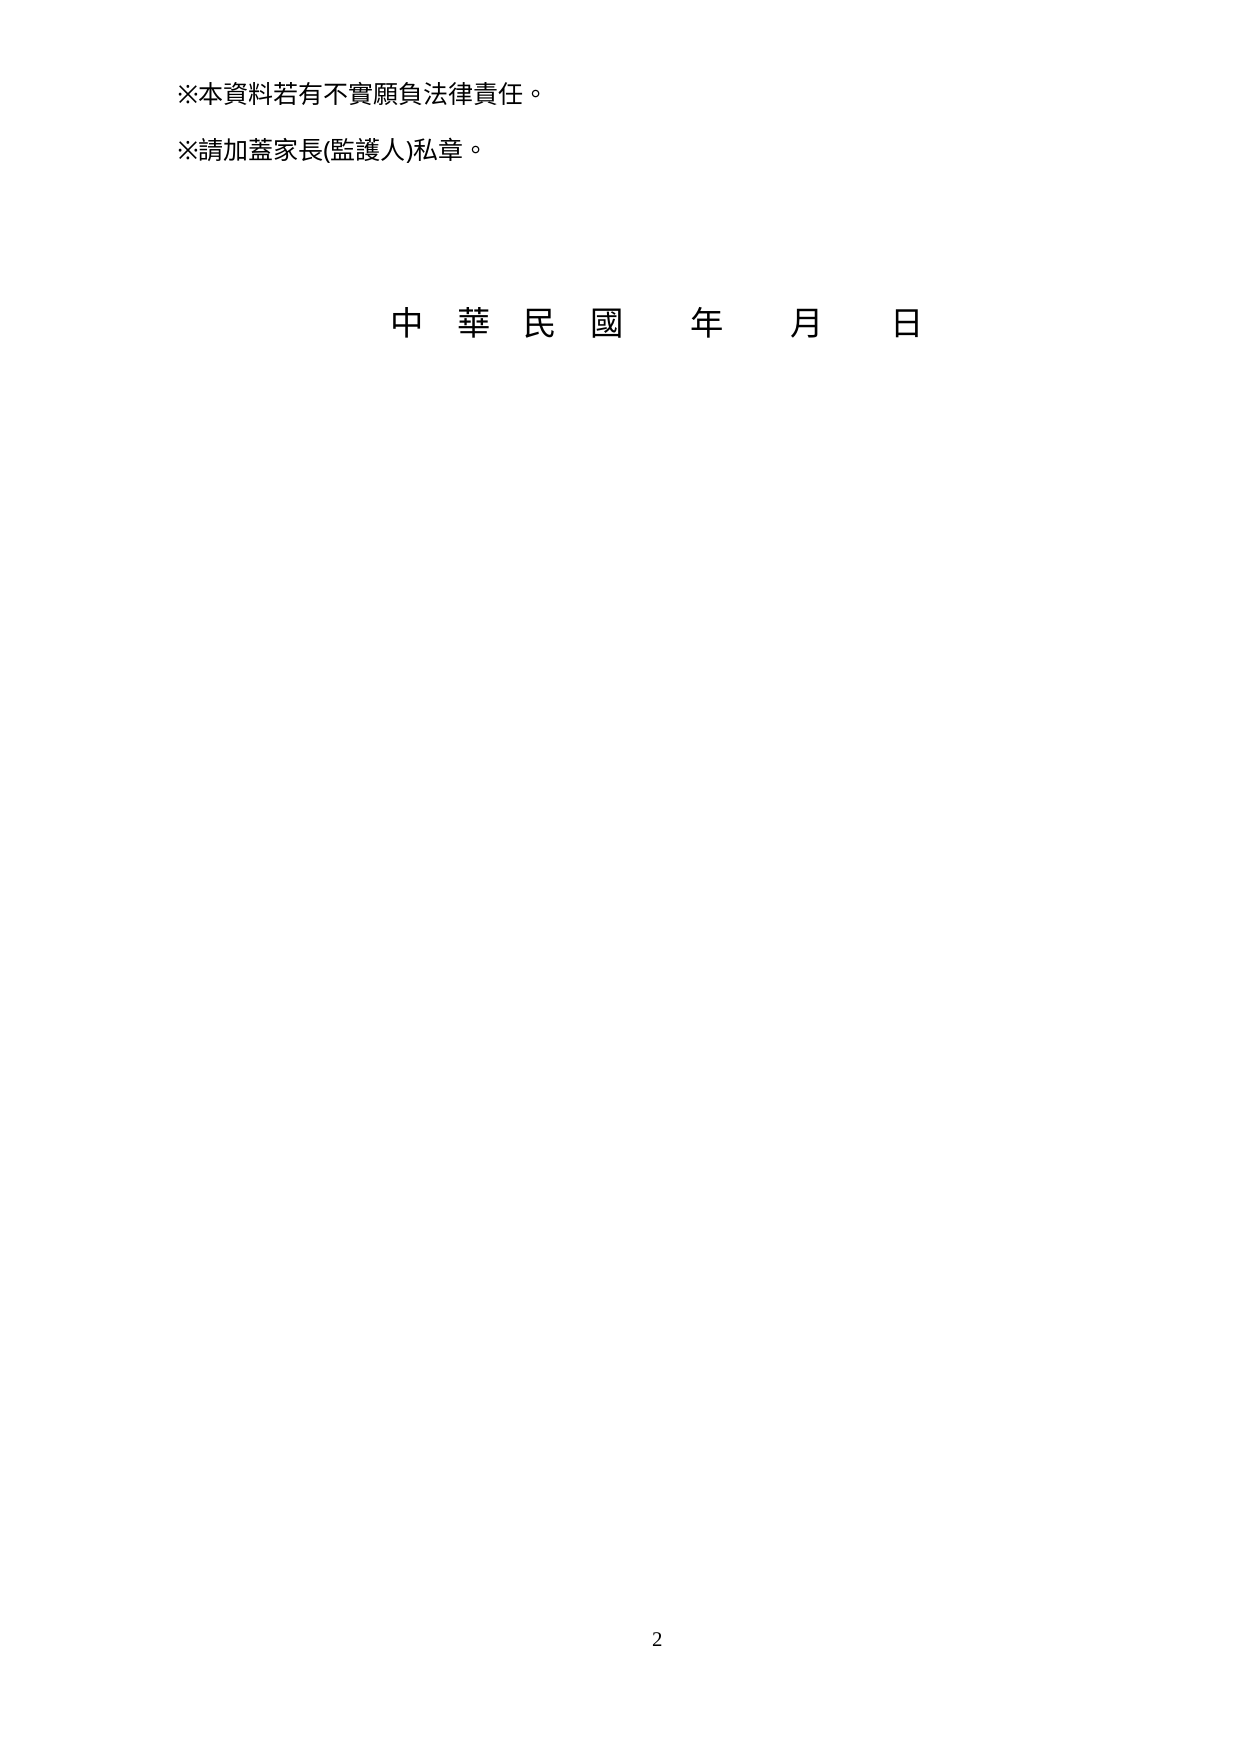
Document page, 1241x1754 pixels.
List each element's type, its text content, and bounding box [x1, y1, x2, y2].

text 中 華 民 國 年 月 日 [177, 283, 1137, 358]
text ※本資料若有不實願負法律責任。 [177, 74, 1137, 112]
text ※請加蓋家長(監護人)私章。 [177, 130, 1137, 167]
